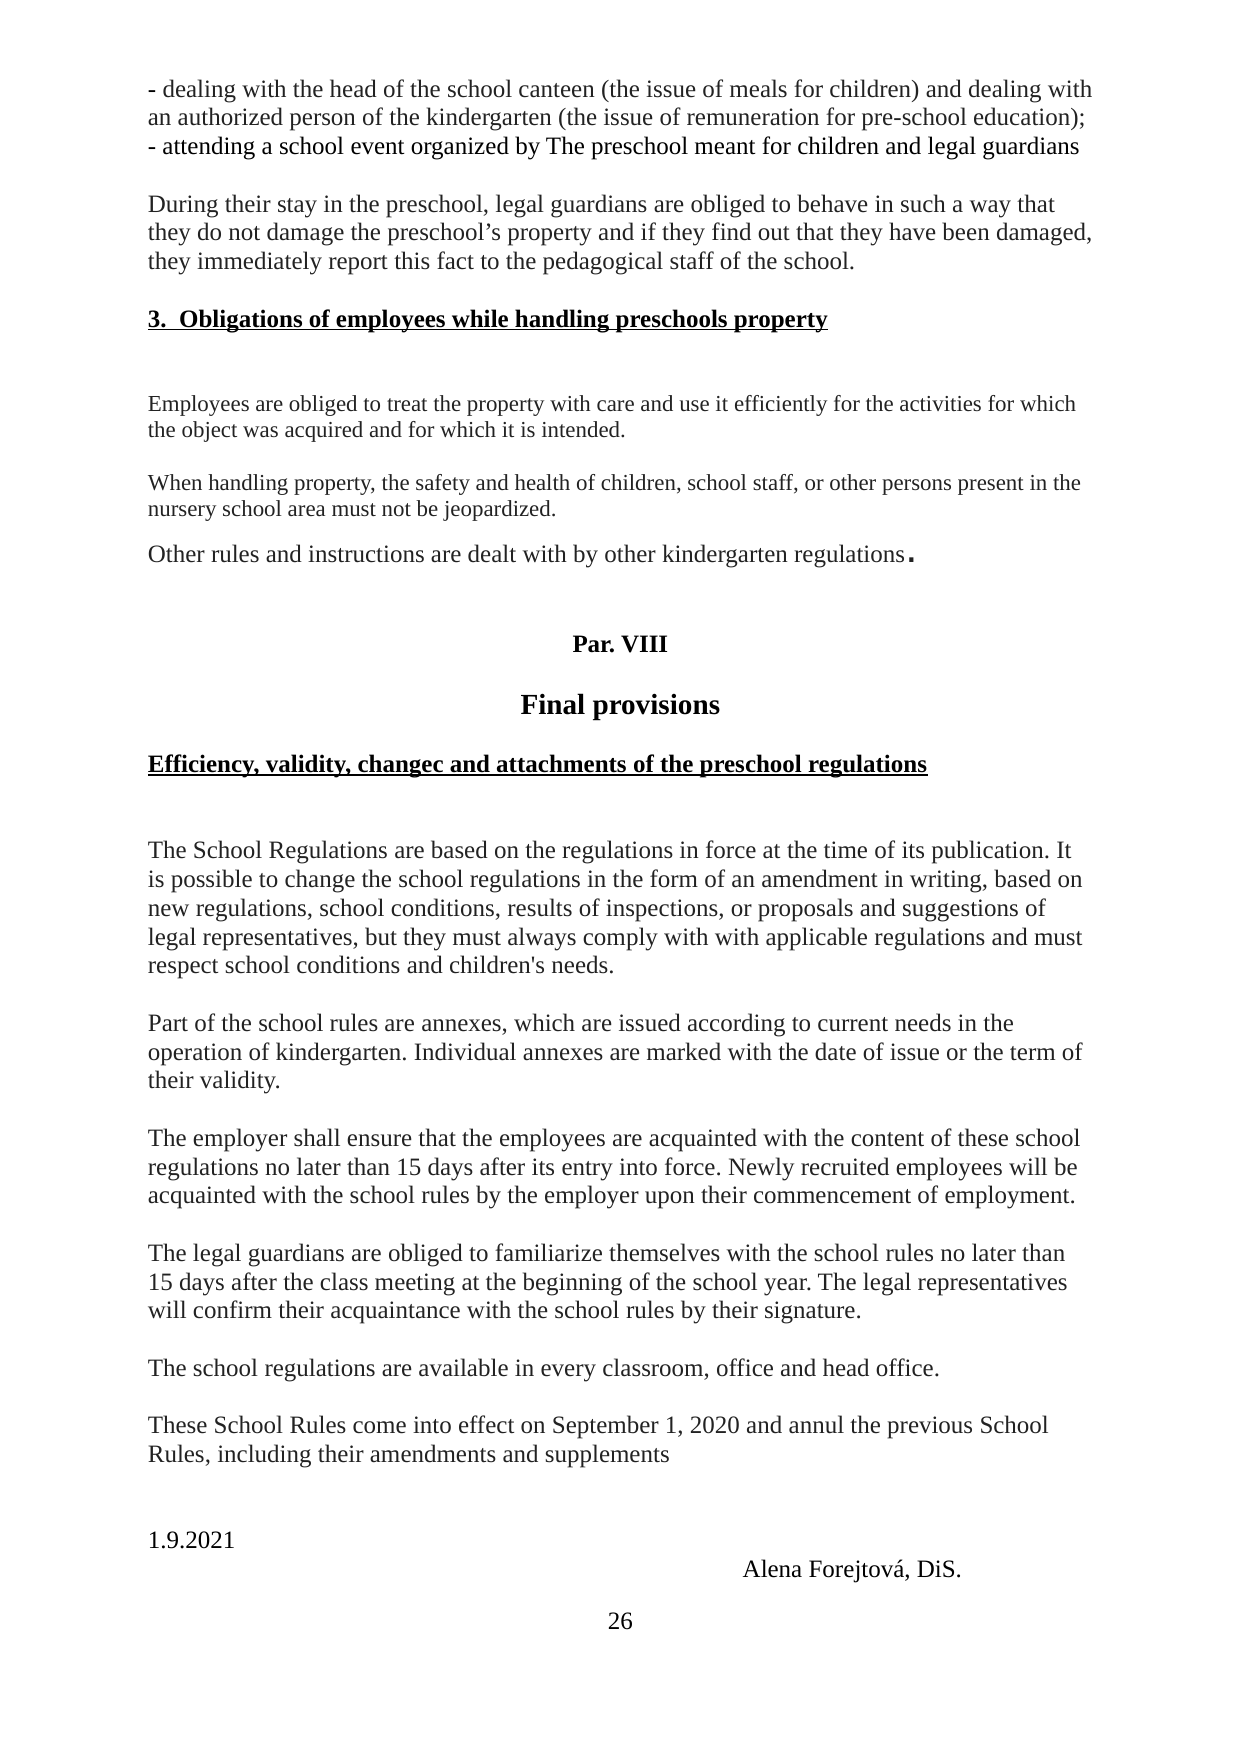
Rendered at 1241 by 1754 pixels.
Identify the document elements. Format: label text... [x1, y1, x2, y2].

text Par. VIII [148, 629, 1093, 658]
text - attending a school event organized by The preschool meant for children and legal guardians [148, 131, 1093, 160]
text During their stay in the preschool, legal guardians are obliged to behave in such a way that they do not damage the preschool’s property and if they find out that they have been damaged, they immediately report this fact to the pedagogical staff of the school. [148, 189, 1093, 275]
text Part of the school rules are annexes, which are issued according to current needs in the operation of kindergarten. Individual annexes are marked with the date of issue or the term of their validity. [148, 1008, 1093, 1094]
text Employees are obliged to treat the property with care and use it efficiently for the activities for which the object was acquired and for which it is intended. [148, 361, 1093, 443]
text The employer shall ensure that the employees are acquainted with the content of these school regulations no later than 15 days after its entry into force. Newly recruited employees will be acquainted with the school rules by the employer upon their commencement of employment. [148, 1094, 1093, 1209]
text - dealing with the head of the school canteen (the issue of meals for children) and dealing with an authorized person of the kindergarten (the issue of remuneration for pre-school education); [148, 74, 1093, 131]
text 3. Obligations of employees while handling preschools property [148, 304, 1093, 332]
text Final provisions [148, 687, 1093, 721]
text Other rules and instructions are dealt with by other kindergarten regulations. [148, 522, 1093, 572]
text The school regulations are available in every classroom, office and head office. [148, 1353, 1093, 1382]
text The School Regulations are based on the regulations in force at the time of its publication. It is possible to change the school regulations in the form of an amendment in writing, based on new regulations, school conditions, results of inspections, or proposals and suggestions of legal representatives, but they must always comply with with applicable regulations and must respect school conditions and children's needs. [148, 807, 1093, 979]
text 1.9.2021 [148, 1526, 1093, 1554]
text When handling property, the safety and health of children, school staff, or other persons present in the nursery school area must not be jeopardized. [148, 469, 1093, 522]
text Efficiency, validity, changec and attachments of the preschool regulations [148, 749, 1093, 778]
text Alena Forejtová, DiS. [148, 1554, 1093, 1583]
text The legal guardians are obliged to familiarize themselves with the school rules no later than 15 days after the class meeting at the beginning of the school year. The legal representatives will confirm their acquaintance with the school rules by their signature. [148, 1238, 1093, 1324]
text These School Rules come into effect on September 1, 2020 and annul the previous School Rules, including their amendments and supplements [148, 1411, 1093, 1468]
